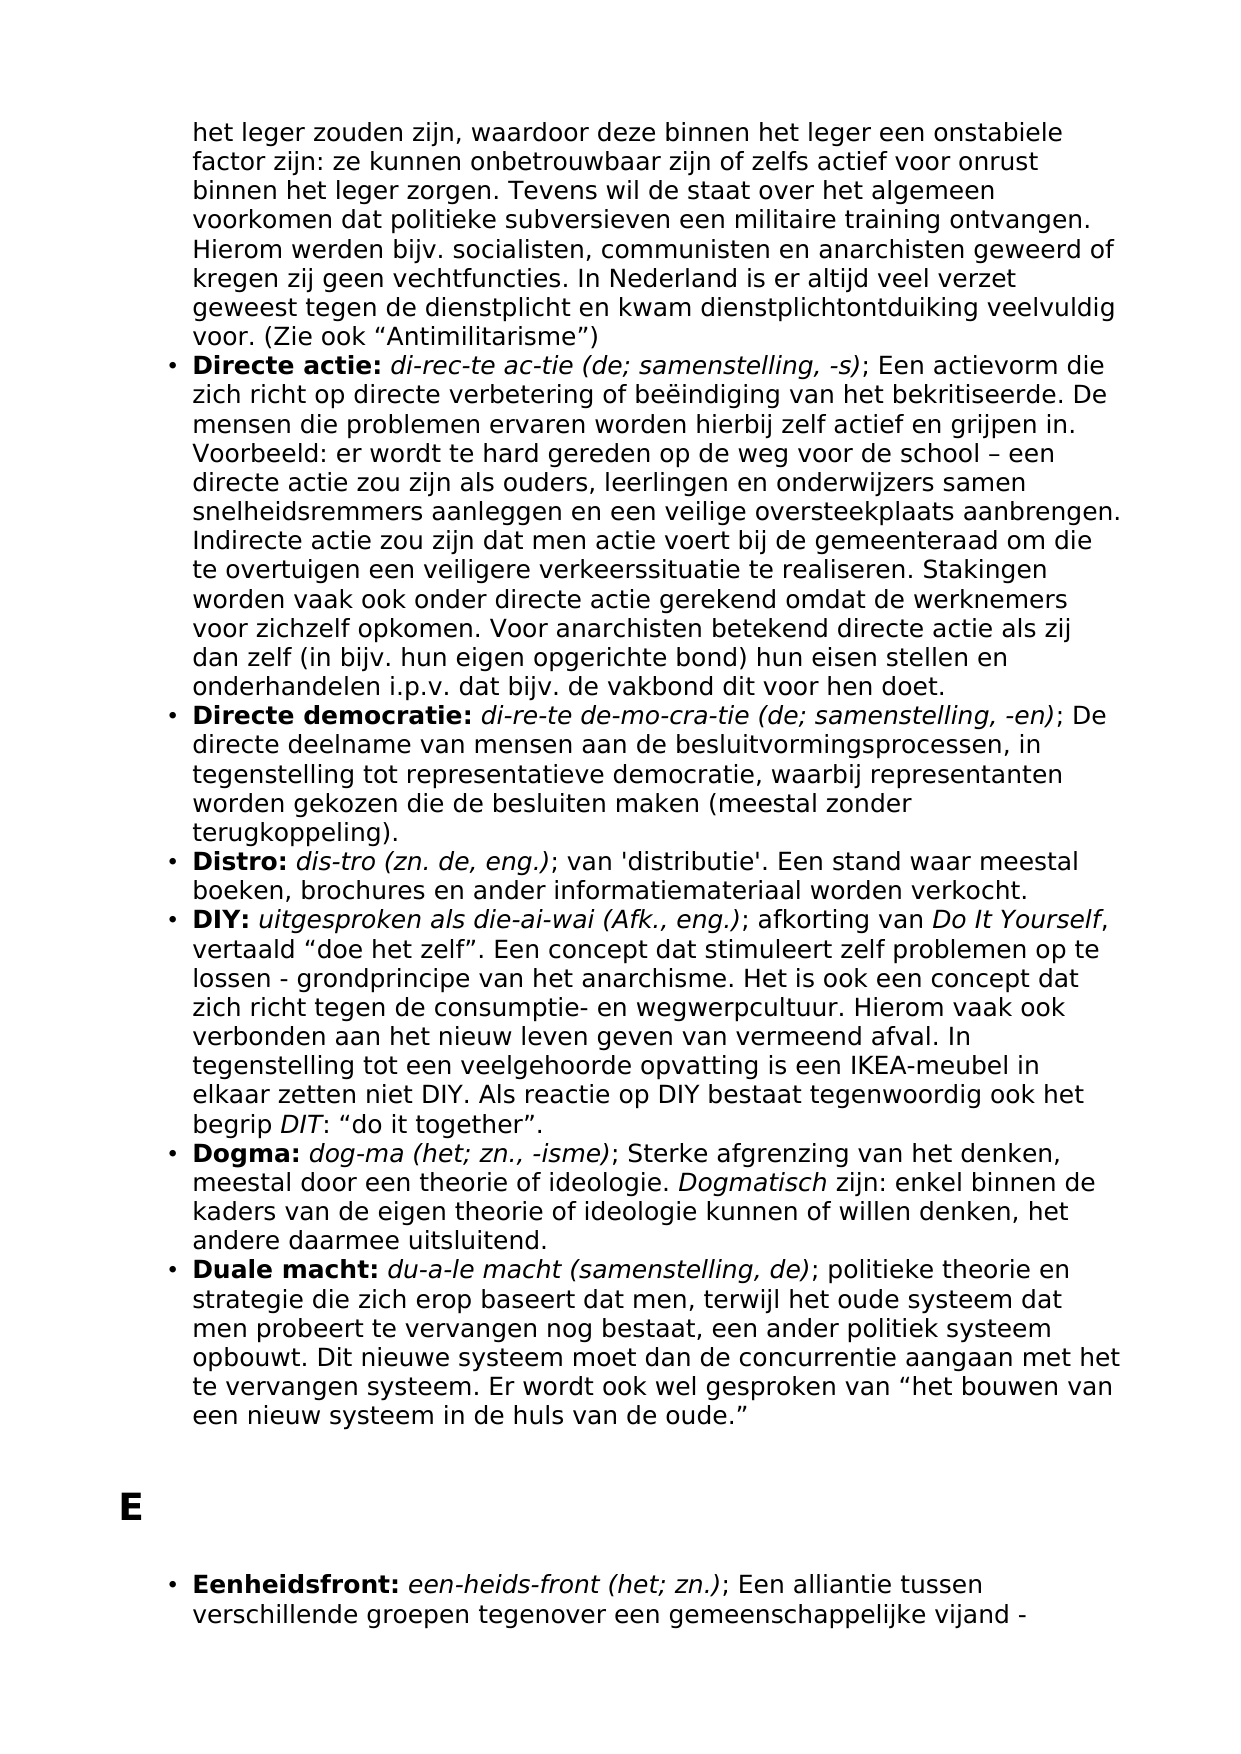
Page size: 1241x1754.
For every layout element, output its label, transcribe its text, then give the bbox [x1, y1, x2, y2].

list Directe actie: di-rec-te ac-tie (de; samenstelling, -s); Een actievorm die zich richt op directe verbetering of beëindiging van het bekritiseerde. De mensen die problemen ervaren worden hierbij zelf actief en grijpen in. Voorbeeld: er wordt te hard gereden op de weg voor de school – een directe actie zou zijn als ouders, leerlingen en onderwijzers samen snelheidsremmers aanleggen en een veilige oversteekplaats aanbrengen. Indirecte actie zou zijn dat men actie voert bij de gemeenteraad om die te overtuigen een veiligere verkeerssituatie te realiseren. Stakingen worden vaak ook onder directe actie gerekend omdat de werknemers voor zichzelf opkomen. Voor anarchisten betekend directe actie als zij dan zelf (in bijv. hun eigen opgerichte bond) hun eisen stellen en onderhandelen i.p.v. dat bijv. de vakbond dit voor hen doet. [177, 351, 1122, 701]
list Dogma: dog-ma (het; zn., -isme); Sterke afgrenzing van het denken, meestal door een theorie of ideologie. Dogmatisch zijn: enkel binnen de kaders van de eigen theorie of ideologie kunnen of willen denken, het andere daarmee uitsluitend. [177, 1139, 1122, 1256]
subtitle E [118, 1485, 1122, 1529]
list Directe democratie: di-re-te de-mo-cra-tie (de; samenstelling, -en); De directe deelname van mensen aan de besluitvormingsprocessen, in tegenstelling tot representatieve democratie, waarbij representanten worden gekozen die de besluiten maken (meestal zonder terugkoppeling). [177, 701, 1122, 847]
list DIY: uitgesproken als die-ai-wai (Afk., eng.); afkorting van Do It Yourself, vertaald “doe het zelf”. Een concept dat stimuleert zelf problemen op te lossen - grondprincipe van het anarchisme. Het is ook een concept dat zich richt tegen de consumptie- en wegwerpcultuur. Hierom vaak ook verbonden aan het nieuw leven geven van vermeend afval. In tegenstelling tot een veelgehoorde opvatting is een IKEA-meubel in elkaar zetten niet DIY. Als reactie op DIY bestaat tegenwoordig ook het begrip DIT: “do it together”. [177, 906, 1122, 1139]
list het leger zouden zijn, waardoor deze binnen het leger een onstabiele factor zijn: ze kunnen onbetrouwbaar zijn of zelfs actief voor onrust binnen het leger zorgen. Tevens wil de staat over het algemeen voorkomen dat politieke subversieven een militaire training ontvangen. Hierom werden bijv. socialisten, communisten en anarchisten geweerd of kregen zij geen vechtfuncties. In Nederland is er altijd veel verzet geweest tegen de dienstplicht en kwam dienstplichtontduiking veelvuldig voor. (Zie ook “Antimilitarisme”) [177, 118, 1122, 351]
list Eenheidsfront: een-heids-front (het; zn.); Een alliantie tussen verschillende groepen tegenover een gemeenschappelijke vijand [177, 1571, 1122, 1629]
list Distro: dis-tro (zn. de, eng.); van 'distributie'. Een stand waar meestal boeken, brochures en ander informatiemateriaal worden verkocht. [177, 847, 1122, 906]
list Duale macht: du-a-le macht (samenstelling, de); politieke theorie en strategie die zich erop baseert dat men, terwijl het oude systeem dat men probeert te vervangen nog bestaat, een ander politiek systeem opbouwt. Dit nieuwe systeem moet dan de concurrentie aangaan met het te vervangen systeem. Er wordt ook wel gesproken van “het bouwen van een nieuw systeem in de huls van de oude.” [177, 1256, 1122, 1431]
